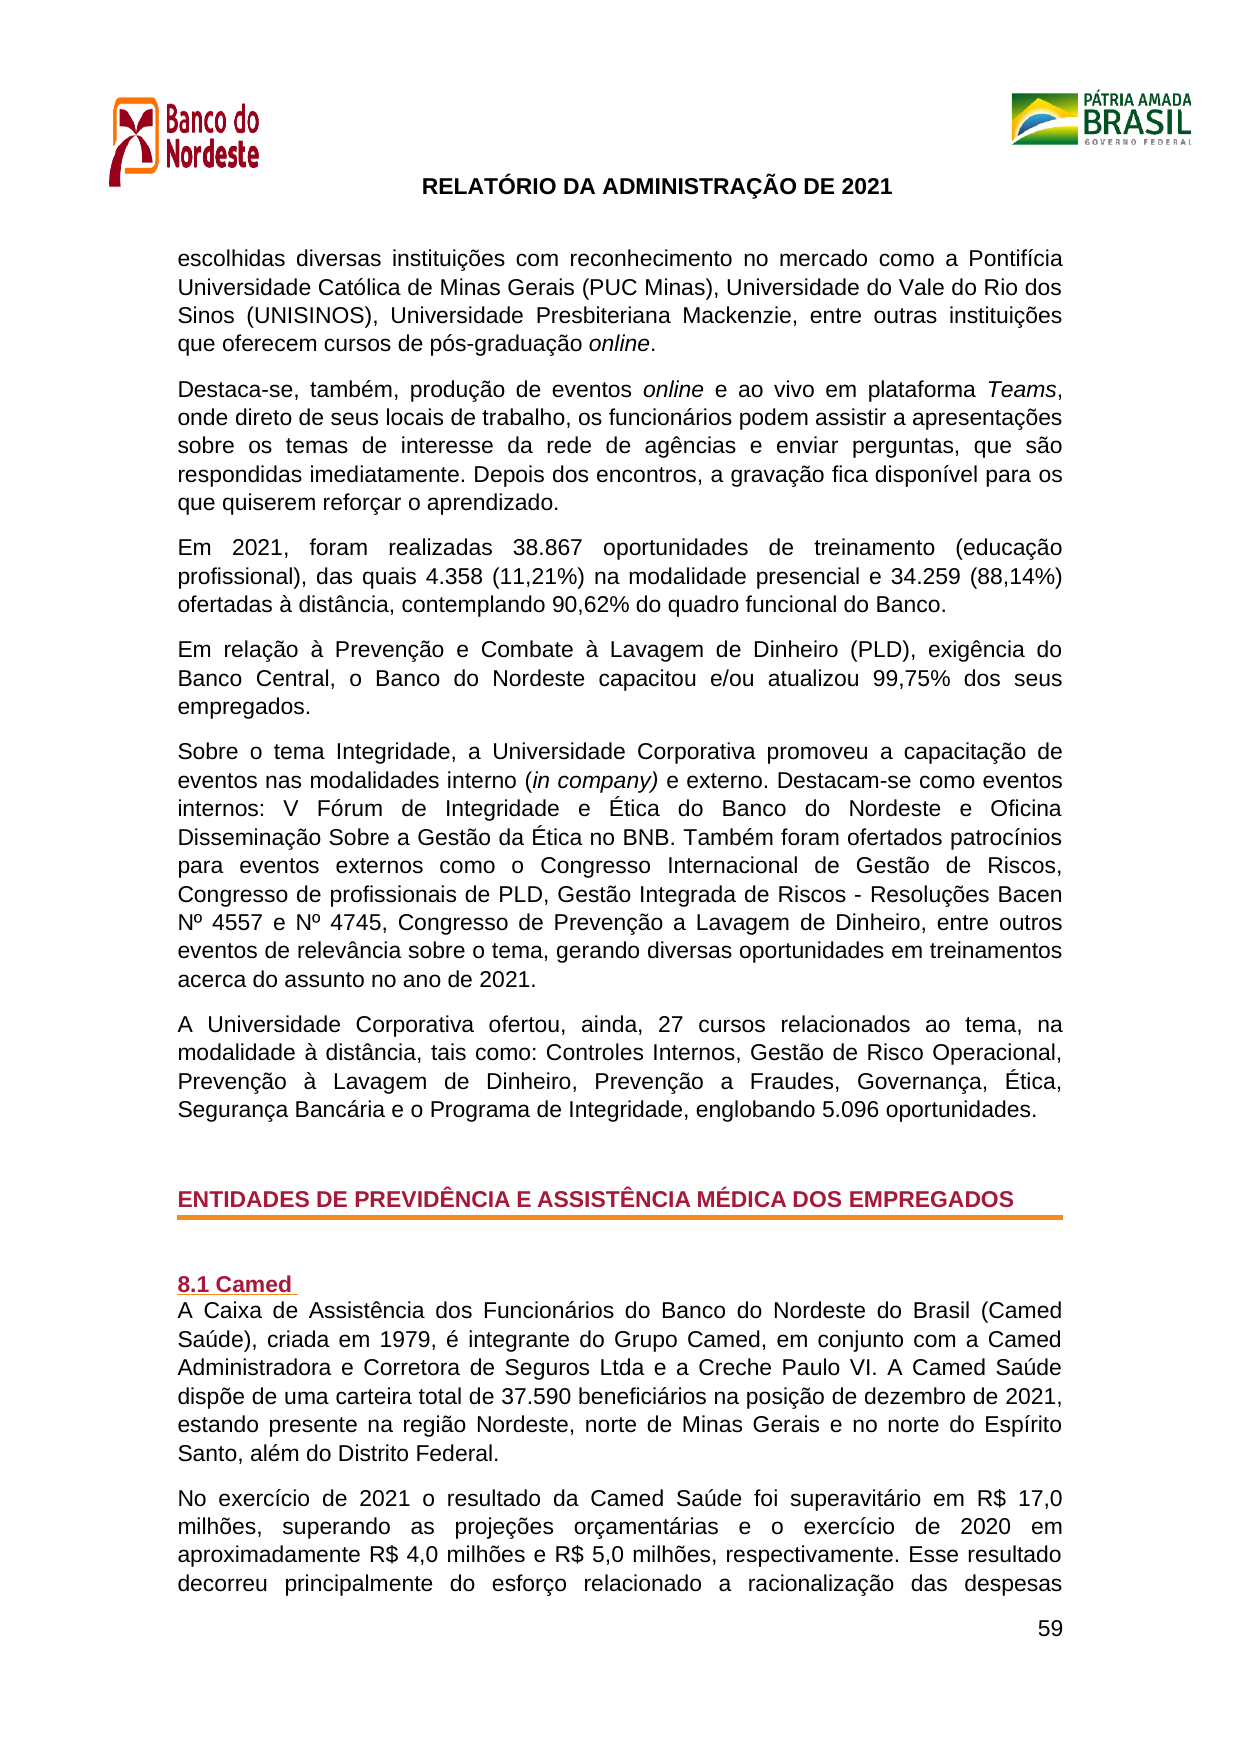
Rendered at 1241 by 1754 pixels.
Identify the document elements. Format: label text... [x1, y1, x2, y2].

picture [1011, 89, 1192, 145]
picture [102, 86, 263, 194]
text Destaca-se, também, produção de eventos online e ao vivo em plataforma Teams, onde direto de seus locais de trabalho, os funcionários podem assistir a apresentações sobre os temas de interesse da rede de agências e enviar perguntas, que são respondidas imediatamente. Depois dos encontros, a gravação fica disponível para os que quiserem reforçar o aprendizado. [177, 376, 1063, 516]
text A Caixa de Assistência dos Funcionários do Banco do Nordeste do Brasil (Camed Saúde), criada em 1979, é integrante do Grupo Camed, em conjunto com a Camed Administradora e Corretora de Seguros Ltda e a Creche Paulo VI. A Camed Saúde dispõe de uma carteira total de 37.590 beneficiários na posição de dezembro de 2021, estando presente na região Nordeste, norte de Minas Gerais e no norte do Espírito Santo, além do Distrito Federal. [177, 1297, 1063, 1466]
text Em relação à Prevenção e Combate à Lavagem de Dinheiro (PLD), exigência do Banco Central, o Banco do Nordeste capacitou e/ou atualizou 99,75% dos seus empregados. [177, 636, 1063, 719]
subtitle ENTIDADES DE PREVIDÊNCIA E ASSISTÊNCIA MÉDICA DOS EMPREGADOS [177, 1186, 1063, 1215]
text Sobre o tema Integridade, a Universidade Corporativa promoveu a capacitação de eventos nas modalidades interno (in company) e externo. Destacam-se como eventos internos: V Fórum de Integridade e Ética do Banco do Nordeste e Oficina Disseminação Sobre a Gestão da Ética no BNB. Também foram ofertados patrocínios para eventos externos como o Congresso Internacional de Gestão de Riscos, Congresso de profissionais de PLD, Gestão Integrada de Riscos - Resoluções Bacen Nº 4557 e Nº 4745, Congresso de Prevenção a Lavagem de Dinheiro, entre outros eventos de relevância sobre o tema, gerando diversas oportunidades em treinamentos acerca do assunto no ano de 2021. [177, 738, 1063, 992]
subtitle 8.1 Camed [177, 1271, 1063, 1297]
text Em 2021, foram realizadas 38.867 oportunidades de treinamento (educação profissional), das quais 4.358 (11,21%) na modalidade presencial e 34.259 (88,14%) ofertadas à distância, contemplando 90,62% do quadro funcional do Banco. [177, 534, 1063, 618]
text escolhidas diversas instituições com reconhecimento no mercado como a Pontifícia Universidade Católica de Minas Gerais (PUC Minas), Universidade do Vale do Rio dos Sinos (UNISINOS), Universidade Presbiteriana Mackenzie, entre outras instituições que oferecem cursos de pós-graduação online. [177, 245, 1063, 357]
text A Universidade Corporativa ofertou, ainda, 27 cursos relacionados ao tema, na modalidade à distância, tais como: Controles Internos, Gestão de Risco Operacional, Prevenção à Lavagem de Dinheiro, Prevenção a Fraudes, Governança, Ética, Segurança Bancária e o Programa de Integridade, englobando 5.096 oportunidades. [177, 1011, 1063, 1123]
text No exercício de 2021 o resultado da Camed Saúde foi superavitário em R$ 17,0 milhões, superando as projeções orçamentárias e o exercício de 2020 em aproximadamente R$ 4,0 milhões e R$ 5,0 milhões, respectivamente. Esse resultado decorreu principalmente do esforço relacionado a racionalização das despesas [177, 1484, 1063, 1596]
